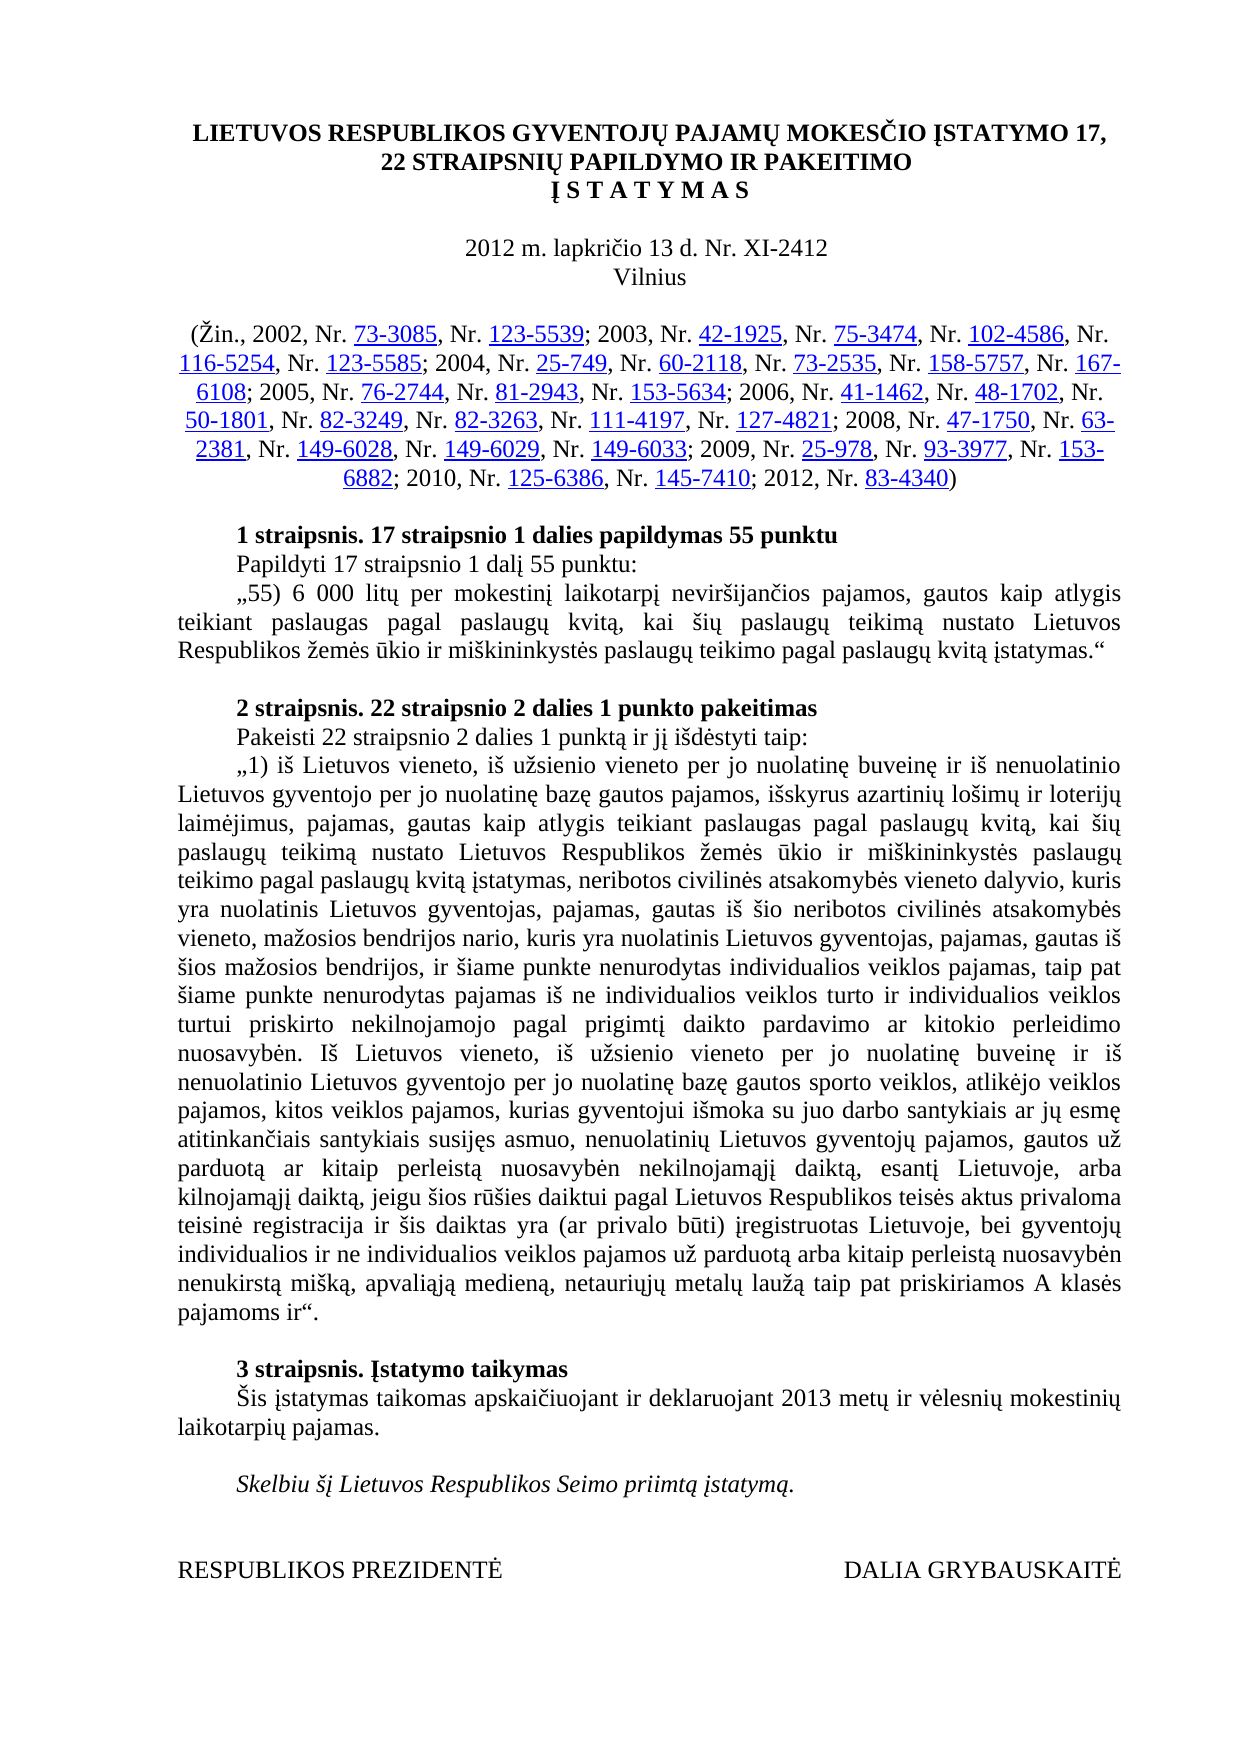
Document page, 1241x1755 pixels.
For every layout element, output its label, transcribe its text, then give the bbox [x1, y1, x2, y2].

text 3 straipsnis. Įstatymo taikymas [177, 1354, 1122, 1383]
text Šis įstatymas taikomas apskaičiuojant ir deklaruojant 2013 metų ir vėlesnių mokestinių laikotarpių pajamas. [177, 1383, 1122, 1441]
text 2 straipsnis. 22 straipsnio 2 dalies 1 punkto pakeitimas [177, 693, 1122, 722]
text Vilnius [177, 262, 1122, 291]
text Skelbiu šį Lietuvos Respublikos Seimo priimtą įstatymą. [177, 1469, 1122, 1498]
text RESPUBLIKOS PREZIDENTĖ DALIA GRYBAUSKAITĖ [177, 1556, 1122, 1584]
text 1 straipsnis. 17 straipsnio 1 dalies papildymas 55 punktu [177, 521, 1122, 549]
text „1) iš Lietuvos vieneto, iš užsienio vieneto per jo nuolatinę buveinę ir iš nenuolatinio Lietuvos gyventojo per jo nuolatinę bazę gautos pajamos, išskyrus azartinių lošimų ir loterijų laimėjimus, pajamas, gautas kaip atlygis teikiant paslaugas pagal paslaugų kvitą, kai šių paslaugų teikimą nustato Lietuvos Respublikos žemės ūkio ir miškininkystės paslaugų teikimo pagal paslaugų kvitą įstatymas, neribotos civilinės atsakomybės vieneto dalyvio, kuris yra nuolatinis Lietuvos gyventojas, pajamas, gautas iš šio neribotos civilinės atsakomybės vieneto, mažosios bendrijos nario, kuris yra nuolatinis Lietuvos gyventojas, pajamas, gautas iš šios mažosios bendrijos, ir šiame punkte nenurodytas individualios veiklos pajamas, taip pat šiame punkte nenurodytas pajamas iš ne individualios veiklos turto ir individualios veiklos turtui priskirto nekilnojamojo pagal prigimtį daikto pardavimo ar kitokio perleidimo nuosavybėn. Iš Lietuvos vieneto, iš užsienio vieneto per jo nuolatinę buveinę ir iš nenuolatinio Lietuvos gyventojo per jo nuolatinę bazę gautos sporto veiklos, atlikėjo veiklos pajamos, kitos veiklos pajamos, kurias gyventojui išmoka su juo darbo santykiais ar jų esmę atitinkančiais santykiais susijęs asmuo, nenuolatinių Lietuvos gyventojų pajamos, gautos už parduotą ar kitaip perleistą nuosavybėn nekilnojamąjį daiktą, esantį Lietuvoje, arba kilnojamąjį daiktą, jeigu šios rūšies daiktui pagal Lietuvos Respublikos teisės aktus privaloma teisinė registracija ir šis daiktas yra (ar privalo būti) įregistruotas Lietuvoje, bei gyventojų individualios ir ne individualios veiklos pajamos už parduotą arba kitaip perleistą nuosavybėn nenukirstą mišką, apvaliąją medieną, netauriųjų metalų laužą taip pat priskiriamos A klasės pajamoms ir“. [177, 751, 1122, 1326]
text LIETUVOS RESPUBLIKOS GYVENTOJŲ PAJAMŲ MOKESČIO ĮSTATYMO 17, 22 STRAIPSNIŲ PAPILDYMO IR PAKEITIMO Į S T A T Y M A S [177, 118, 1122, 204]
text (Žin., 2002, Nr. 73-3085, Nr. 123-5539; 2003, Nr. 42-1925, Nr. 75-3474, Nr. 102-4586, Nr. 116-5254, Nr. 123-5585; 2004, Nr. 25-749, Nr. 60-2118, Nr. 73-2535, Nr. 158-5757, Nr. 167-6108; 2005, Nr. 76-2744, Nr. 81-2943, Nr. 153-5634; 2006, Nr. 41-1462, Nr. 48-1702, Nr. 50-1801, Nr. 82-3249, Nr. 82-3263, Nr. 111-4197, Nr. 127-4821; 2008, Nr. 47-1750, Nr. 63-2381, Nr. 149-6028, Nr. 149-6029, Nr. 149-6033; 2009, Nr. 25-978, Nr. 93-3977, Nr. 153-6882; 2010, Nr. 125-6386, Nr. 145-7410; 2012, Nr. 83-4340) [177, 319, 1122, 492]
text 2012 m. lapkričio 13 d. Nr. XI-2412 [177, 233, 1122, 262]
text Pakeisti 22 straipsnio 2 dalies 1 punktą ir jį išdėstyti taip: [177, 722, 1122, 751]
text Papildyti 17 straipsnio 1 dalį 55 punktu: [177, 549, 1122, 578]
text „55) 6 000 litų per mokestinį laikotarpį neviršijančios pajamos, gautos kaip atlygis teikiant paslaugas pagal paslaugų kvitą, kai šių paslaugų teikimą nustato Lietuvos Respublikos žemės ūkio ir miškininkystės paslaugų teikimo pagal paslaugų kvitą įstatymas.“ [177, 578, 1122, 664]
